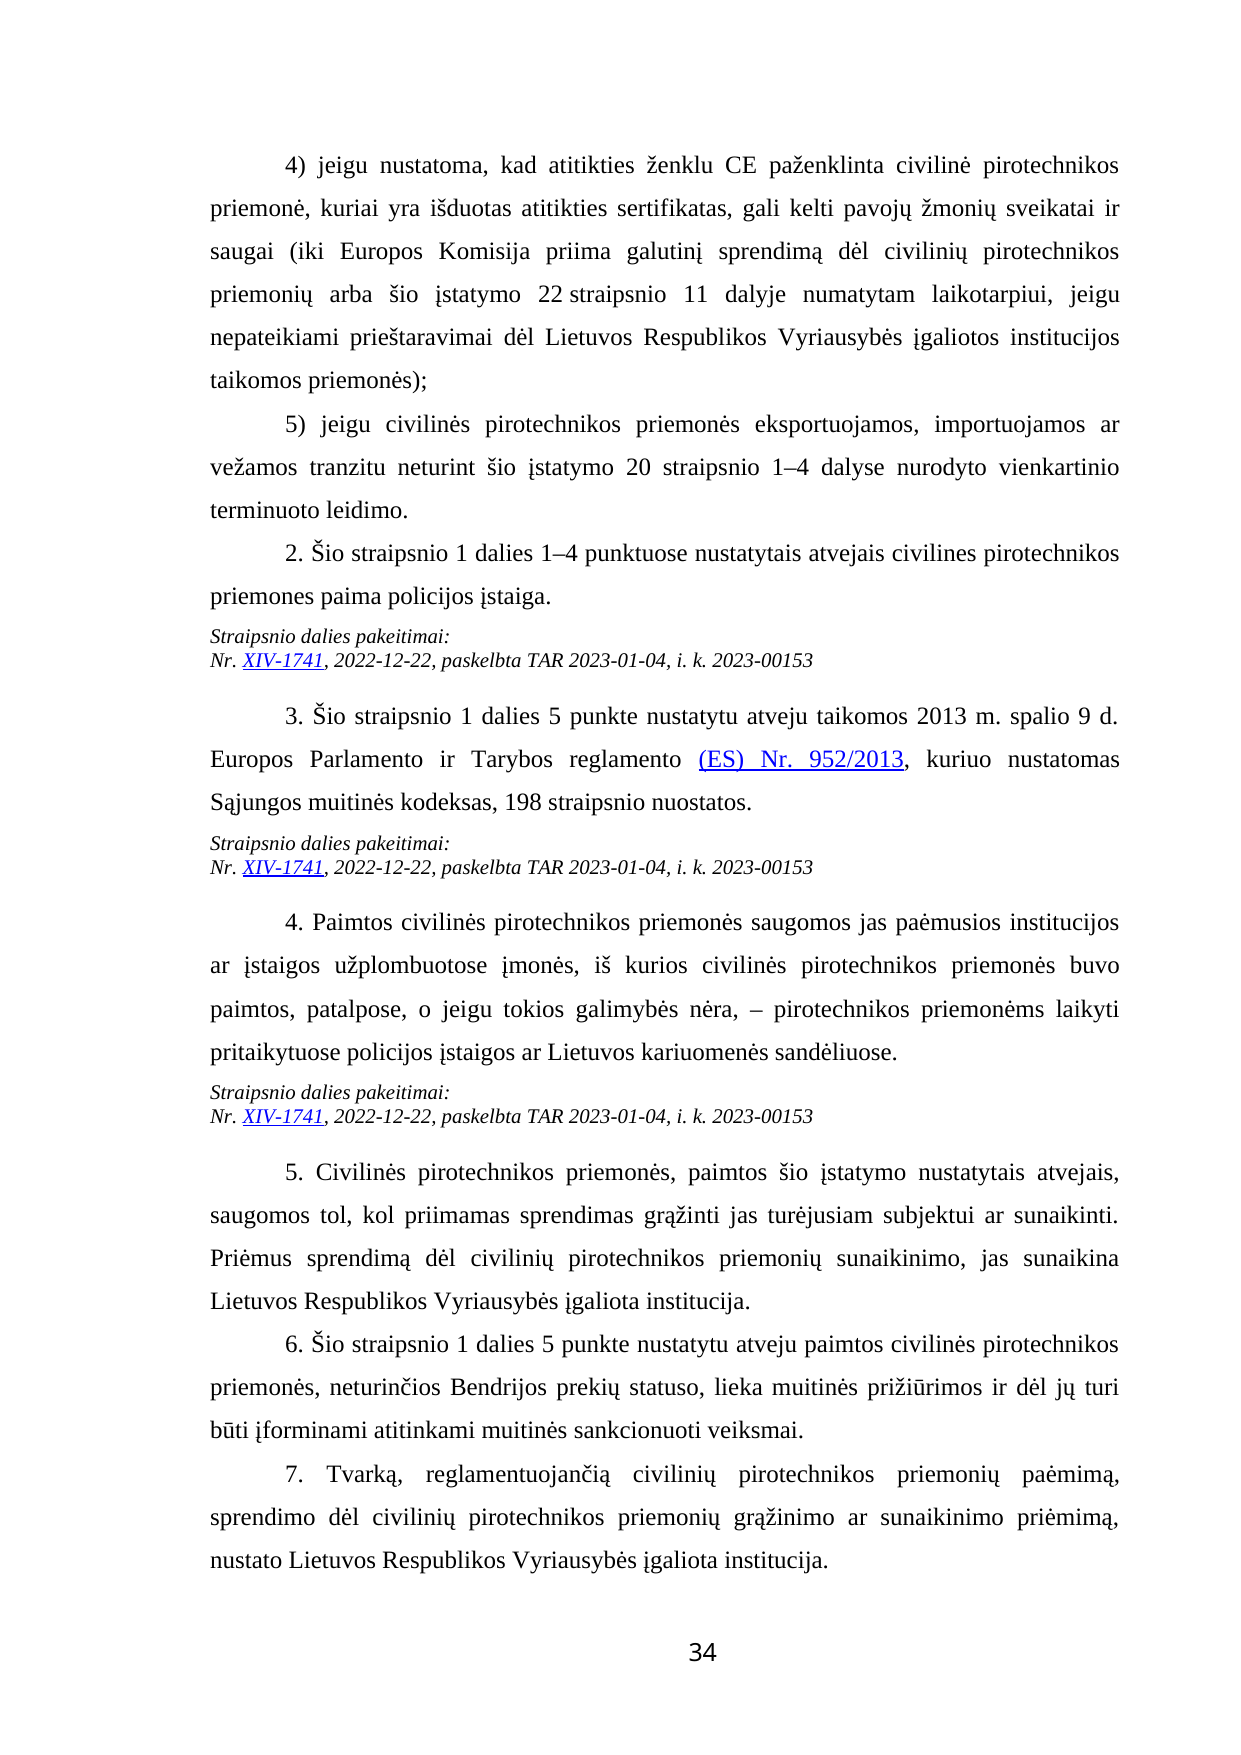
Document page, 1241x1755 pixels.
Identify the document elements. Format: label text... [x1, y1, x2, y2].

text 4. Paimtos civilinės pirotechnikos priemonės saugomos jas paėmusios institucijos ar įstaigos užplombuotose įmonės, iš kurios civilinės pirotechnikos priemonės buvo paimtos, patalpose, o jeigu tokios galimybės nėra, – pirotechnikos priemonėms laikyti pritaikytuose policijos įstaigos ar Lietuvos kariuomenės sandėliuose. [210, 907, 1120, 1066]
text 6. Šio straipsnio 1 dalies 5 punkte nustatytu atveju paimtos civilinės pirotechnikos priemonės, neturinčios Bendrijos prekių statuso, lieka muitinės prižiūrimos ir dėl jų turi būti įforminami atitinkami muitinės sankcionuoti veiksmai. [210, 1329, 1120, 1444]
text Straipsnio dalies pakeitimai: [210, 624, 1120, 648]
text 3. Šio straipsnio 1 dalies 5 punkte nustatytu atveju taikomos 2013 m. spalio 9 d. Europos Parlamento ir Tarybos reglamento (ES) Nr. 952/2013, kuriuo nustatomas Sąjungos muitinės kodeksas, 198 straipsnio nuostatos. [210, 701, 1120, 816]
text Straipsnio dalies pakeitimai: [210, 831, 1120, 855]
text 7. Tvarką, reglamentuojančią civilinių pirotechnikos priemonių paėmimą, sprendimo dėl civilinių pirotechnikos priemonių grąžinimo ar sunaikinimo priėmimą, nustato Lietuvos Respublikos Vyriausybės įgaliota institucija. [210, 1459, 1120, 1574]
text 4) jeigu nustatoma, kad atitikties ženklu CE paženklinta civilinė pirotechnikos priemonė, kuriai yra išduotas atitikties sertifikatas, gali kelti pavojų žmonių sveikatai ir saugai (iki Europos Komisija priima galutinį sprendimą dėl civilinių pirotechnikos priemonių arba šio įstatymo 22 straipsnio 11 dalyje numatytam laikotarpiui, jeigu nepateikiami prieštaravimai dėl Lietuvos Respublikos Vyriausybės įgaliotos institucijos taikomos priemonės); [210, 150, 1120, 394]
text 2. Šio straipsnio 1 dalies 1–4 punktuose nustatytais atvejais civilines pirotechnikos priemones paima policijos įstaiga. [210, 538, 1120, 610]
text Nr. XIV-1741, 2022-12-22, paskelbta TAR 2023-01-04, i. k. 2023-00153 [210, 855, 1120, 879]
text Nr. XIV-1741, 2022-12-22, paskelbta TAR 2023-01-04, i. k. 2023-00153 [210, 648, 1120, 672]
text 5. Civilinės pirotechnikos priemonės, paimtos šio įstatymo nustatytais atvejais, saugomos tol, kol priimamas sprendimas grąžinti jas turėjusiam subjektui ar sunaikinti. Priėmus sprendimą dėl civilinių pirotechnikos priemonių sunaikinimo, jas sunaikina Lietuvos Respublikos Vyriausybės įgaliota institucija. [210, 1157, 1120, 1315]
text Straipsnio dalies pakeitimai: [210, 1080, 1120, 1104]
text Nr. XIV-1741, 2022-12-22, paskelbta TAR 2023-01-04, i. k. 2023-00153 [210, 1104, 1120, 1128]
text 5) jeigu civilinės pirotechnikos priemonės eksportuojamos, importuojamos ar vežamos tranzitu neturint šio įstatymo 20 straipsnio 1–4 dalyse nurodyto vienkartinio terminuoto leidimo. [210, 409, 1120, 524]
